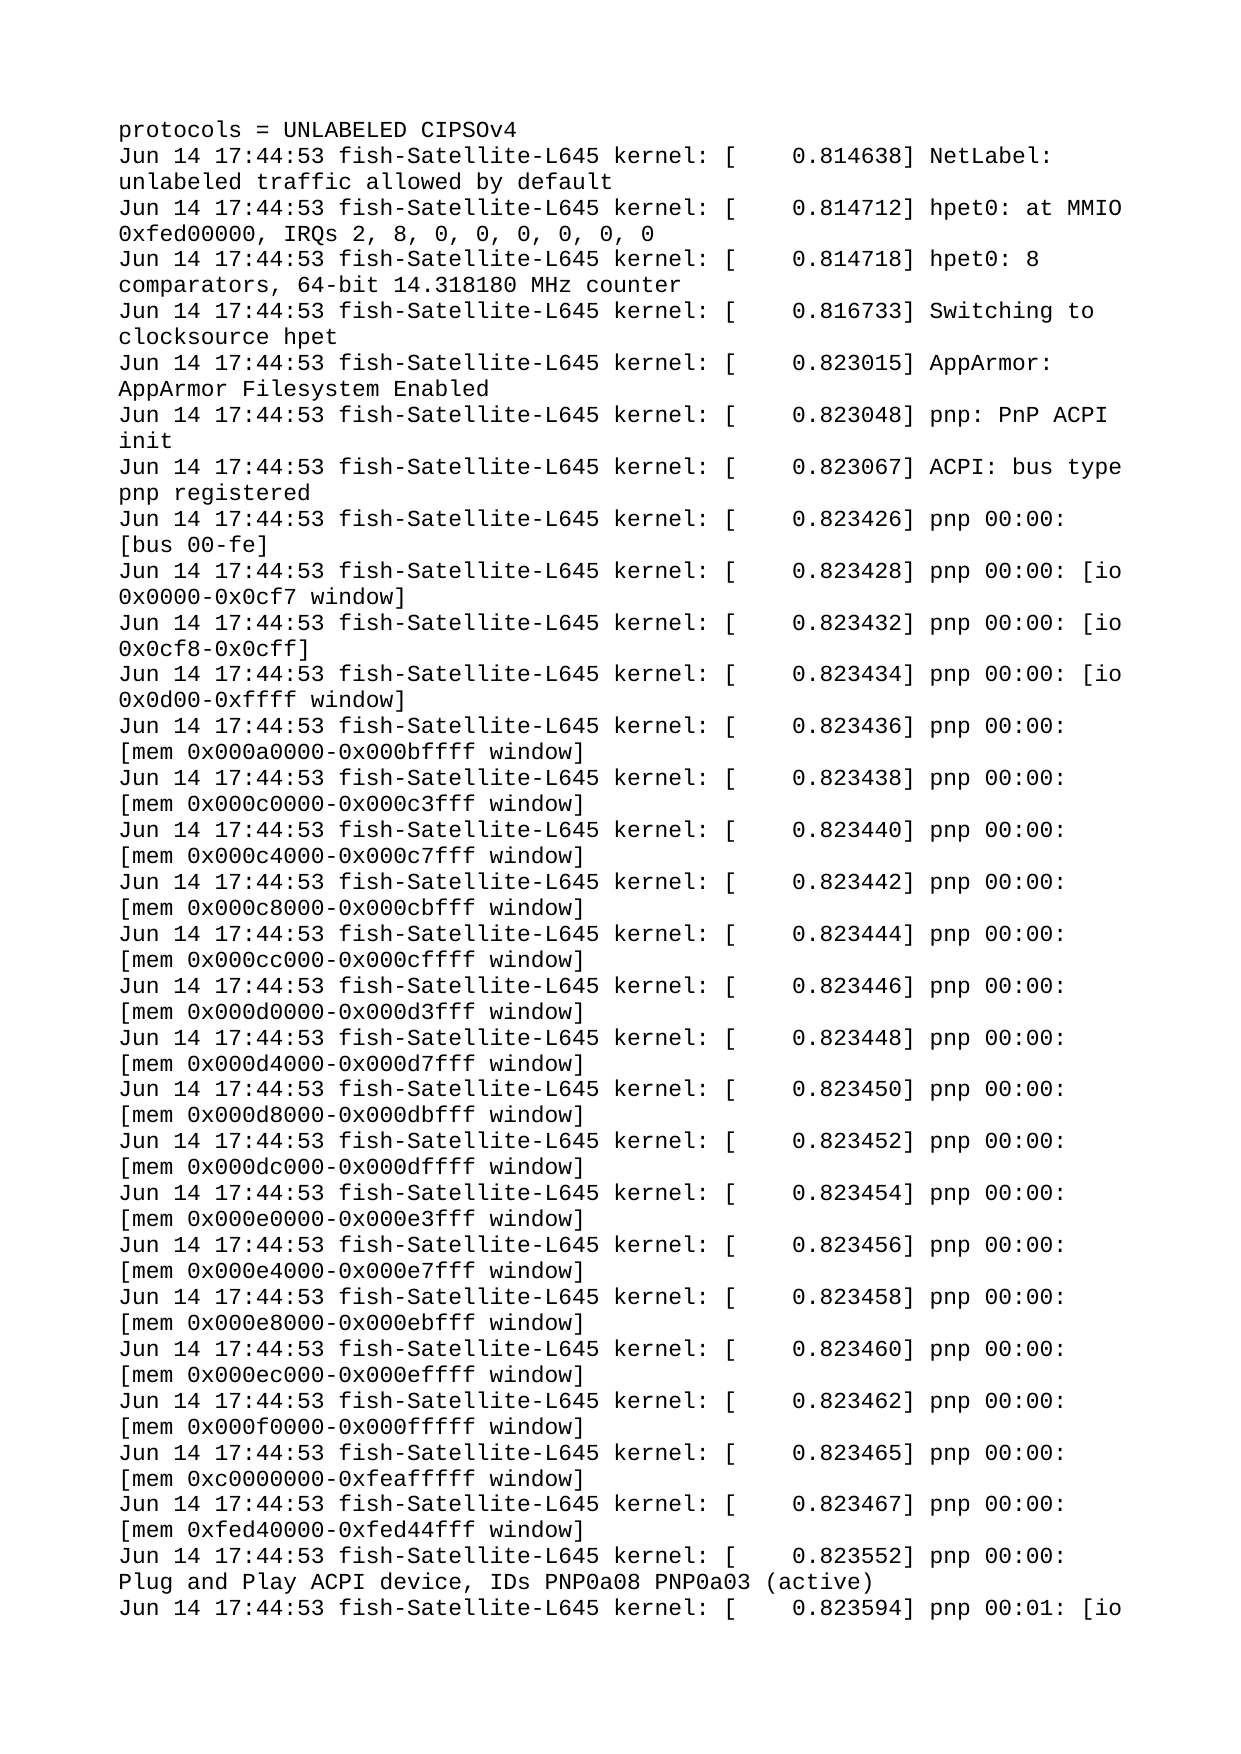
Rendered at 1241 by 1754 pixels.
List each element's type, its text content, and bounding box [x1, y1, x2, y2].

text Jun 14 17:44:53 fish-Satellite-L645 kernel: [ 0.823454] pnp 00:00: [mem 0x000e0000-0x000e3fff window] [118, 1182, 1122, 1233]
text Jun 14 17:44:53 fish-Satellite-L645 kernel: [ 0.823067] ACPI: bus type pnp registered [118, 455, 1122, 507]
text Jun 14 17:44:53 fish-Satellite-L645 kernel: [ 0.823048] pnp: PnP ACPI init [118, 403, 1122, 455]
text Jun 14 17:44:53 fish-Satellite-L645 kernel: [ 0.823452] pnp 00:00: [mem 0x000dc000-0x000dffff window] [118, 1130, 1122, 1182]
text Jun 14 17:44:53 fish-Satellite-L645 kernel: [ 0.823428] pnp 00:00: [io 0x0000-0x0cf7 window] [118, 559, 1122, 611]
text Jun 14 17:44:53 fish-Satellite-L645 kernel: [ 0.823552] pnp 00:00: Plug and Play ACPI device, IDs PNP0a08 PNP0a03 (active) [118, 1545, 1122, 1597]
text Jun 14 17:44:53 fish-Satellite-L645 kernel: [ 0.823438] pnp 00:00: [mem 0x000c0000-0x000c3fff window] [118, 767, 1122, 818]
text Jun 14 17:44:53 fish-Satellite-L645 kernel: [ 0.823460] pnp 00:00: [mem 0x000ec000-0x000effff window] [118, 1337, 1122, 1389]
text Jun 14 17:44:53 fish-Satellite-L645 kernel: [ 0.823594] pnp 00:01: [io [118, 1597, 1122, 1622]
text Jun 14 17:44:53 fish-Satellite-L645 kernel: [ 0.823467] pnp 00:00: [mem 0xfed40000-0xfed44fff window] [118, 1493, 1122, 1545]
text protocols = UNLABELED CIPSOv4 [118, 118, 1122, 144]
text Jun 14 17:44:53 fish-Satellite-L645 kernel: [ 0.823440] pnp 00:00: [mem 0x000c4000-0x000c7fff window] [118, 818, 1122, 870]
text Jun 14 17:44:53 fish-Satellite-L645 kernel: [ 0.823450] pnp 00:00: [mem 0x000d8000-0x000dbfff window] [118, 1078, 1122, 1130]
text Jun 14 17:44:53 fish-Satellite-L645 kernel: [ 0.823442] pnp 00:00: [mem 0x000c8000-0x000cbfff window] [118, 870, 1122, 922]
text Jun 14 17:44:53 fish-Satellite-L645 kernel: [ 0.823015] AppArmor: AppArmor Filesystem Enabled [118, 352, 1122, 403]
text Jun 14 17:44:53 fish-Satellite-L645 kernel: [ 0.816733] Switching to clocksource hpet [118, 300, 1122, 352]
text Jun 14 17:44:53 fish-Satellite-L645 kernel: [ 0.823456] pnp 00:00: [mem 0x000e4000-0x000e7fff window] [118, 1233, 1122, 1285]
text Jun 14 17:44:53 fish-Satellite-L645 kernel: [ 0.823436] pnp 00:00: [mem 0x000a0000-0x000bffff window] [118, 715, 1122, 767]
text Jun 14 17:44:53 fish-Satellite-L645 kernel: [ 0.814638] NetLabel: unlabeled traffic allowed by default [118, 144, 1122, 196]
text Jun 14 17:44:53 fish-Satellite-L645 kernel: [ 0.823448] pnp 00:00: [mem 0x000d4000-0x000d7fff window] [118, 1026, 1122, 1078]
text Jun 14 17:44:53 fish-Satellite-L645 kernel: [ 0.823465] pnp 00:00: [mem 0xc0000000-0xfeafffff window] [118, 1441, 1122, 1493]
text Jun 14 17:44:53 fish-Satellite-L645 kernel: [ 0.823446] pnp 00:00: [mem 0x000d0000-0x000d3fff window] [118, 974, 1122, 1026]
text Jun 14 17:44:53 fish-Satellite-L645 kernel: [ 0.823434] pnp 00:00: [io 0x0d00-0xffff window] [118, 663, 1122, 715]
text Jun 14 17:44:53 fish-Satellite-L645 kernel: [ 0.823426] pnp 00:00: [bus 00-fe] [118, 507, 1122, 559]
text Jun 14 17:44:53 fish-Satellite-L645 kernel: [ 0.823444] pnp 00:00: [mem 0x000cc000-0x000cffff window] [118, 922, 1122, 974]
text Jun 14 17:44:53 fish-Satellite-L645 kernel: [ 0.814712] hpet0: at MMIO 0xfed00000, IRQs 2, 8, 0, 0, 0, 0, 0, 0 [118, 196, 1122, 248]
text Jun 14 17:44:53 fish-Satellite-L645 kernel: [ 0.823458] pnp 00:00: [mem 0x000e8000-0x000ebfff window] [118, 1285, 1122, 1337]
text Jun 14 17:44:53 fish-Satellite-L645 kernel: [ 0.823432] pnp 00:00: [io 0x0cf8-0x0cff] [118, 611, 1122, 663]
text Jun 14 17:44:53 fish-Satellite-L645 kernel: [ 0.814718] hpet0: 8 comparators, 64-bit 14.318180 MHz counter [118, 248, 1122, 300]
text Jun 14 17:44:53 fish-Satellite-L645 kernel: [ 0.823462] pnp 00:00: [mem 0x000f0000-0x000fffff window] [118, 1389, 1122, 1441]
